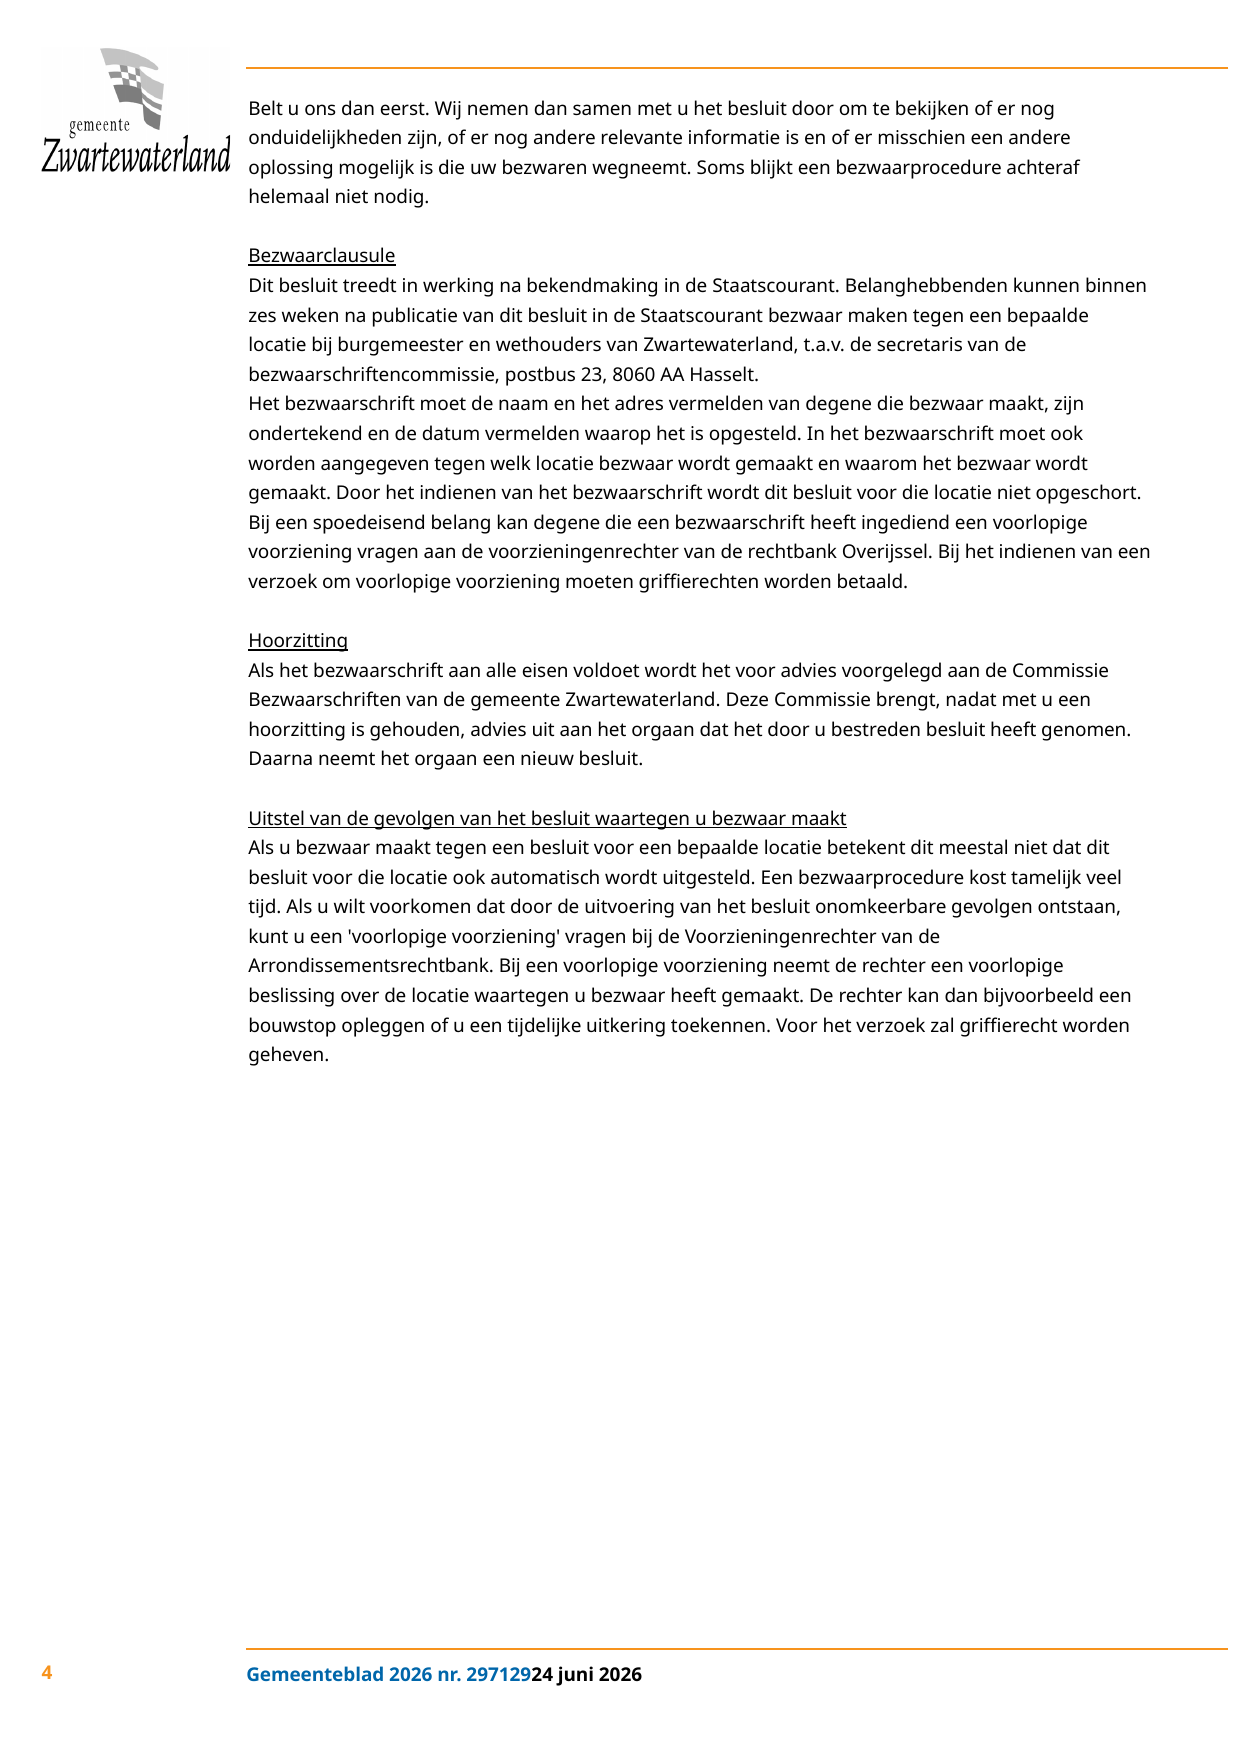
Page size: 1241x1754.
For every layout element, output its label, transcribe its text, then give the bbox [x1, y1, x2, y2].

text Bezwaarclausule [248, 243, 1152, 268]
text Als het bezwaarschrift aan alle eisen voldoet wordt het voor advies voorgelegd aan de Commissie Bezwaarschriften van de gemeente Zwartewaterland. Deze Commissie brengt, nadat met u een hoorzitting is gehouden, advies uit aan het orgaan dat het door u bestreden besluit heeft genomen. Daarna neemt het orgaan een nieuw besluit. [248, 657, 1152, 771]
text Het bezwaarschrift moet de naam en het adres vermelden van degene die bezwaar maakt, zijn ondertekend en de datum vermelden waarop het is opgesteld. In het bezwaarschrift moet ook worden aangegeven tegen welk locatie bezwaar wordt gemaakt en waarom het bezwaar wordt gemaakt. Door het indienen van het bezwaarschrift wordt dit besluit voor die locatie niet opgeschort. Bij een spoedeisend belang kan degene die een bezwaarschrift heeft ingediend een voorlopige voorziening vragen aan de voorzieningenrechter van de rechtbank Overijssel. Bij het indienen van een verzoek om voorlopige voorziening moeten griffierechten worden betaald. [248, 391, 1152, 594]
text Uitstel van de gevolgen van het besluit waartegen u bezwaar maakt [248, 805, 1152, 831]
text Als u bezwaar maakt tegen een besluit voor een bepaalde locatie betekent dit meestal niet dat dit besluit voor die locatie ook automatisch wordt uitgesteld. Een bezwaarprocedure kost tamelijk veel tijd. Als u wilt voorkomen dat door de uitvoering van het besluit onomkeerbare gevolgen ontstaan, kunt u een 'voorlopige voorziening' vragen bij de Voorzieningenrechter van de Arrondissementsrechtbank. Bij een voorlopige voorziening neemt de rechter een voorlopige beslissing over de locatie waartegen u bezwaar heeft gemaakt. De rechter kan dan bijvoorbeeld een bouwstop opleggen of u een tijdelijke uitkering toekennen. Voor het verzoek zal griffierecht worden geheven. [248, 834, 1152, 1067]
text Dit besluit treedt in werking na bekendmaking in de Staatscourant. Belanghebbenden kunnen binnen zes weken na publicatie van dit besluit in de Staatscourant bezwaar maken tegen een bepaalde locatie bij burgemeester en wethouders van Zwartewaterland, t.a.v. de secretaris van de bezwaarschriftencommissie, postbus 23, 8060 AA Hasselt. [248, 272, 1152, 387]
picture [41, 47, 231, 172]
text Belt u ons dan eerst. Wij nemen dan samen met u het besluit door om te bekijken of er nog onduidelijkheden zijn, of er nog andere relevante informatie is en of er misschien een andere oplossing mogelijk is die uw bezwaren wegneemt. Soms blijkt een bezwaarprocedure achteraf helemaal niet nodig. [248, 95, 1152, 209]
text Hoorzitting [248, 627, 1152, 653]
